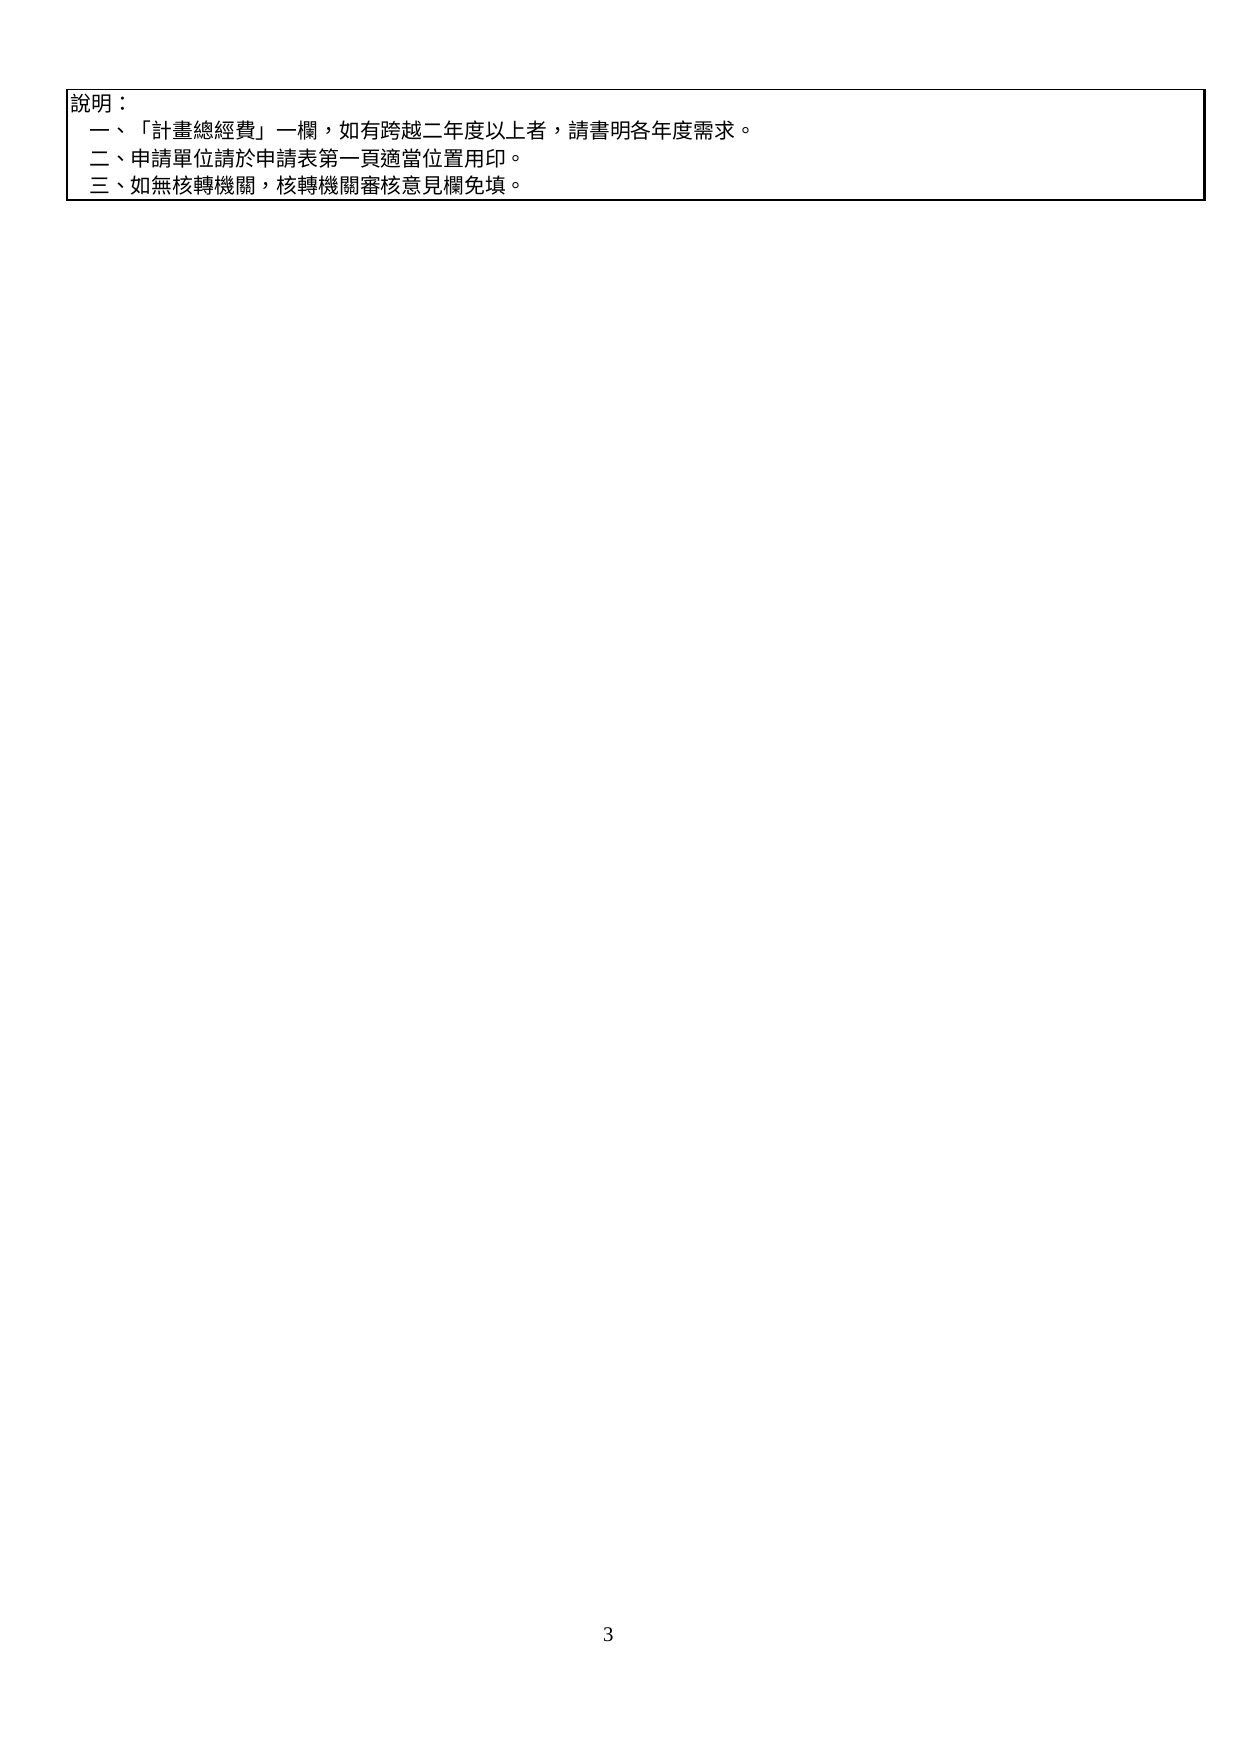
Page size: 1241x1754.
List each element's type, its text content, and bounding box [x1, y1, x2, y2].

table_cell 說明： 一、「計畫總經費」一欄，如有跨越二年度以上者，請書明各年度需求。 二、申請單位請於申請表第一頁適當位置用印。 三、如無核轉機關，核轉機關審核意見欄免填。 [68, 90, 1203, 198]
